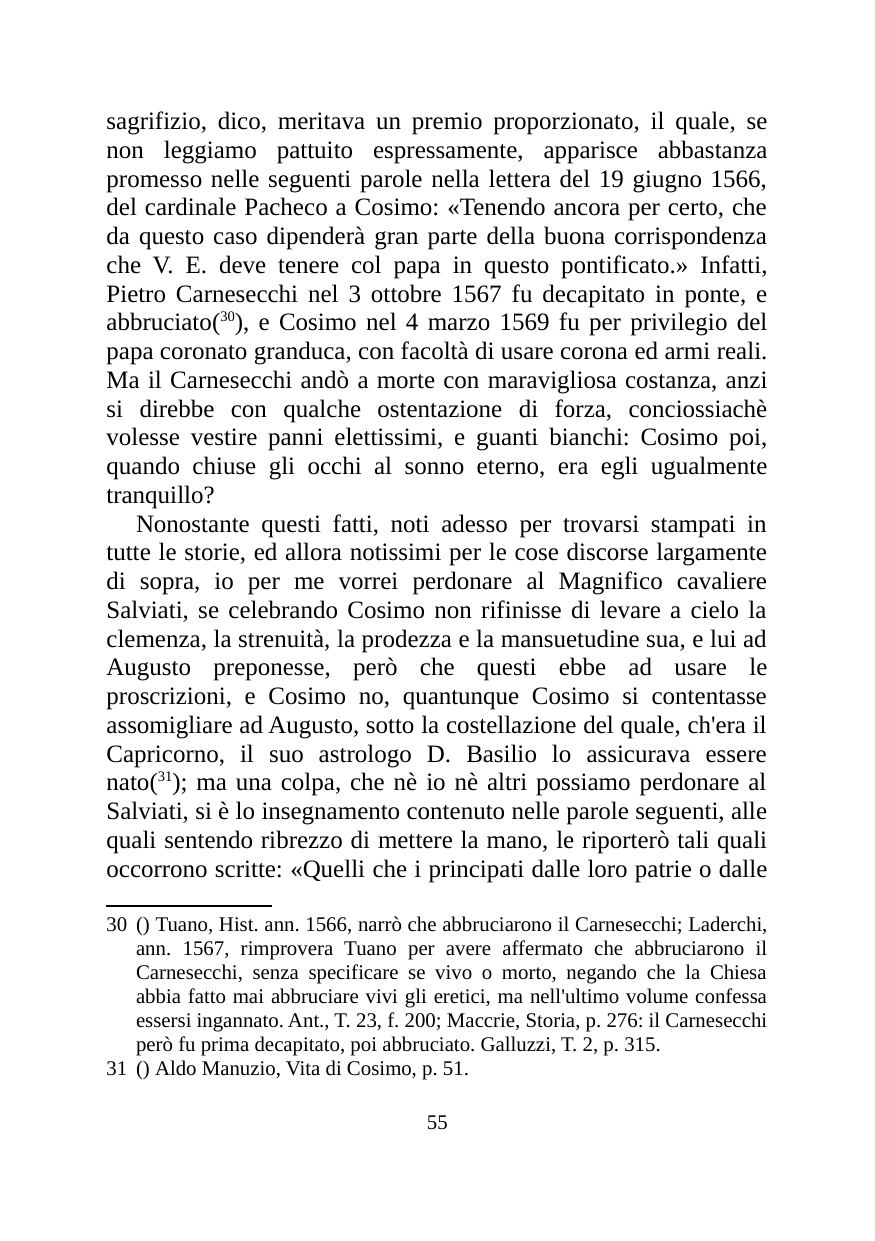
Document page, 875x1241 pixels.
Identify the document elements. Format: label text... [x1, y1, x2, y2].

text Pio certamente egli fu, imperciocchè pene immanissime promulgasse contro la bestemmia ed altri peccati, dopo che un terremoto subissò Scarperia, spaventò Firenze, ed in un giorno sette saette fulminarono il Palazzo della Signoria; e soprattutto poi, perchè con prontezza non mai lodata abbastanza, appena ricevuta la lettera di Pio V, che gli faceva pressa di consegnare al Maestro del sacro palazzo monsignor Pietro Carnesecchi, accompagnata dalla commendatizia del cardinale Pacheco; il quale ammoniva Cosimo com'egli di due cose lo avesse lodato presso il papa, cioè non esservi principe in tutta la cristianità più zelante di lui della Inquisizione, e non esservi atto che per suo particolare contento e consolazione, comecchè grave, non fosse per fare eseguire(); senza punto mettere tempo fra mezzo, avendo il Carnesecchi in casa, anzi pure seduto alla propria mensa, lo fece arrestare, e consegnare al padre Maestro(). - Questo sagrifizio dei doveri della ospitalità e dei vincoli dell'amicizia, avvegnachè il Carnesecchi in tutta la sua vita si fosse dimostrato devotissimo a casa Medici, ed avesse servito lungamente Clemente VII come protonotaro, e Cosimo come segretario in Venezia; questo sagrifizio di uomo celebrato per bontà e per dottrina dal Sadoleto, dal Bembo, dal Mureto, e dal Manuzio, comecchè l'Ammirato, studioso di scemare la importanza dell'uomo, lo dichiari non ignorante;() questo sagrifizio, dico, meritava un premio proporzionato, il quale, se non leggiamo pattuito espressamente, apparisce abbastanza promesso nelle seguenti parole nella lettera del 19 giugno 1566, del cardinale Pacheco a Cosimo: «Tenendo ancora per certo, che da questo caso dipenderà gran parte della buona corrispondenza che V. E. deve tenere col papa in questo pontificato.» Infatti, Pietro Carnesecchi nel 3 ottobre 1567 fu decapitato in ponte, e abbruciato(), e Cosimo nel 4 marzo 1569 fu per privilegio del papa coronato granduca, con facoltà di usare corona ed armi reali. Ma il Carnesecchi andò a morte con maravigliosa costanza, anzi si direbbe con qualche ostentazione di forza, conciossiachè volesse vestire panni elettissimi, e guanti bianchi: Cosimo poi, quando chiuse gli occhi al sonno eterno, era egli ugualmente tranquillo? [106, 106, 768, 509]
text () Tuano, Hist. ann. 1566, narrò che abbruciarono il Carnesecchi; Laderchi, ann. 1567, rimprovera Tuano per avere affermato che abbruciarono il Carnesecchi, senza specificare se vivo o morto, negando che la Chiesa abbia fatto mai abbruciare vivi gli eretici, ma nell'ultimo volume confessa essersi ingannato. Ant., T. 23, f. 200; Maccrie, Storia, p. 276: il Carnesecchi però fu prima decapitato, poi abbruciato. Galluzzi, T. 2, p. 315. [106, 912, 768, 1056]
text () Aldo Manuzio, Vita di Cosimo, p. 51. [106, 1056, 768, 1080]
text Nonostante questi fatti, noti adesso per trovarsi stampati in tutte le storie, ed allora notissimi per le cose discorse largamente di sopra, io per me vorrei perdonare al Magnifico cavaliere Salviati, se celebrando Cosimo non rifinisse di levare a cielo la clemenza, la strenuità, la prodezza e la mansuetudine sua, e lui ad Augusto preponesse, però che questi ebbe ad usare le proscrizioni, e Cosimo no, quantunque Cosimo si contentasse assomigliare ad Augusto, sotto la costellazione del quale, ch'era il Capricorno, il suo astrologo D. Basilio lo assicurava essere nato(); ma una colpa, che nè io nè altri possiamo perdonare al Salviati, si è lo insegnamento contenuto nelle parole seguenti, alle quali sentendo ribrezzo di mettere la mano, le riporterò tali quali occorrono scritte: «Quelli che i principati dalle loro patrie o dalle [106, 509, 768, 882]
